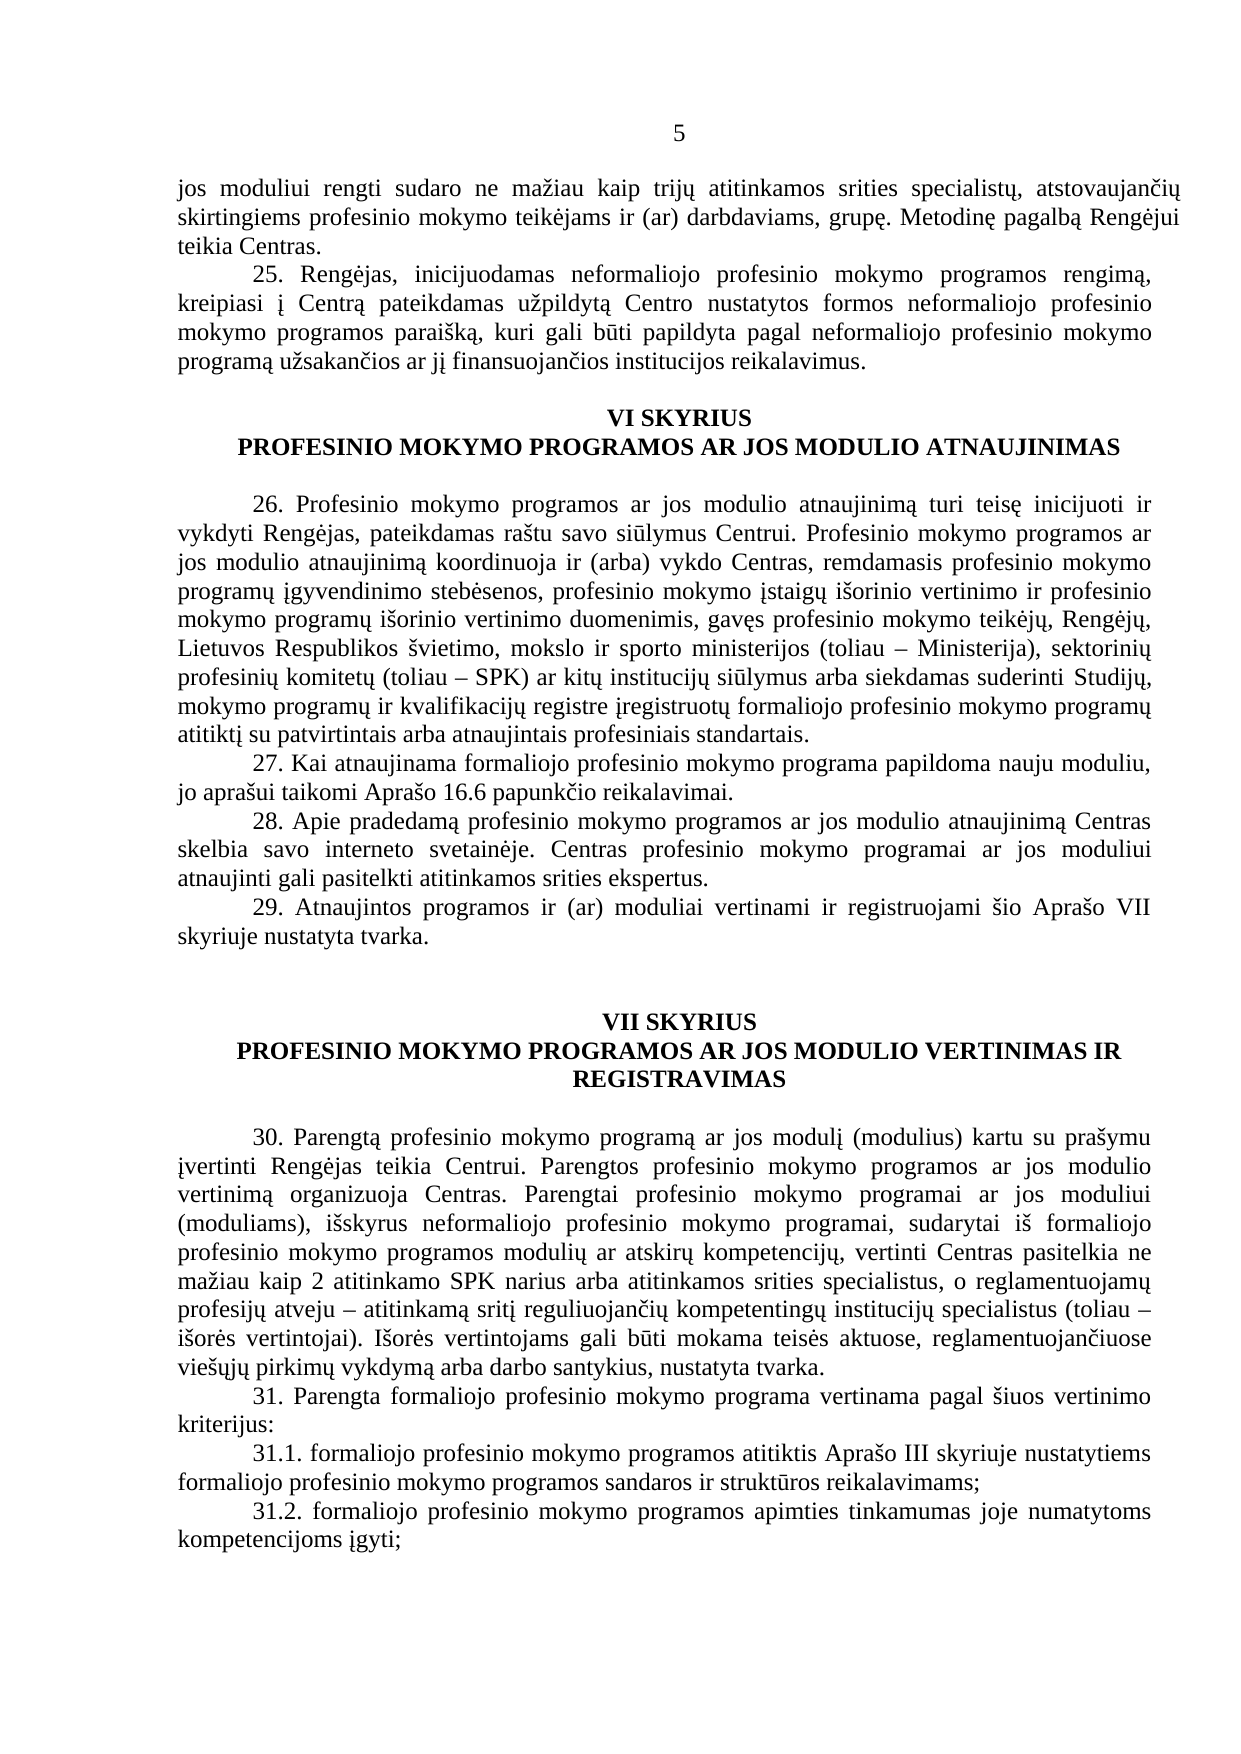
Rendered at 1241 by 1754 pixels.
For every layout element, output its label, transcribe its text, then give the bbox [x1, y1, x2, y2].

text PROFESINIO MOKYMO PROGRAMOS Ar JOS modulio ATNAUJINIMAS [177, 432, 1181, 461]
text 31. Parengta formaliojo profesinio mokymo programa vertinama pagal šiuos vertinimo kriterijus: [177, 1381, 1152, 1438]
text VII SKYRIUS [177, 1007, 1181, 1036]
text 25. Rengėjas, inicijuodamas neformaliojo profesinio mokymo programos rengimą, kreipiasi į Centrą pateikdamas užpildytą Centro nustatytos formos neformaliojo profesinio mokymo programos paraišką, kuri gali būti papildyta pagal neformaliojo profesinio mokymo programą užsakančios ar jį finansuojančios institucijos reikalavimus. [177, 259, 1152, 374]
text 29. Atnaujintos programos ir (ar) moduliai vertinami ir registruojami šio Aprašo VII skyriuje nustatyta tvarka. [177, 892, 1152, 949]
text PROFESINIO MOKYMO PROGRAMOS AR JOS MODULIO VERTINIMAS IR REGISTRAVIMAS [177, 1036, 1181, 1093]
text 31.2. formaliojo profesinio mokymo programos apimties tinkamumas joje numatytoms kompetencijoms įgyti; [177, 1496, 1152, 1553]
text 27. Kai atnaujinama formaliojo profesinio mokymo programa papildoma nauju moduliu, jo aprašui taikomi Aprašo 16.6 papunkčio reikalavimai. [177, 748, 1152, 806]
text jos moduliui rengti sudaro ne mažiau kaip trijų atitinkamos srities specialistų, atstovaujančių skirtingiems profesinio mokymo teikėjams ir (ar) darbdaviams, grupę. Metodinę pagalbą Rengėjui teikia Centras. [177, 173, 1181, 259]
text 26. Profesinio mokymo programos ar jos modulio atnaujinimą turi teisę inicijuoti ir vykdyti Rengėjas, pateikdamas raštu savo siūlymus Centrui. Profesinio mokymo programos ar jos modulio atnaujinimą koordinuoja ir (arba) vykdo Centras, remdamasis profesinio mokymo programų įgyvendinimo stebėsenos, profesinio mokymo įstaigų išorinio vertinimo ir profesinio mokymo programų išorinio vertinimo duomenimis, gavęs profesinio mokymo teikėjų, Rengėjų, Lietuvos Respublikos švietimo, mokslo ir sporto ministerijos (toliau – Ministerija), sektorinių profesinių komitetų (toliau – SPK) ar kitų institucijų siūlymus arba siekdamas suderinti Studijų, mokymo programų ir kvalifikacijų registre įregistruotų formaliojo profesinio mokymo programų atitiktį su patvirtintais arba atnaujintais profesiniais standartais. [177, 489, 1152, 748]
text VI skyrius [177, 403, 1181, 432]
text 28. Apie pradedamą profesinio mokymo programos ar jos modulio atnaujinimą Centras skelbia savo interneto svetainėje. Centras profesinio mokymo programai ar jos moduliui atnaujinti gali pasitelkti atitinkamos srities ekspertus. [177, 806, 1152, 892]
text 31.1. formaliojo profesinio mokymo programos atitiktis Aprašo III skyriuje nustatytiems formaliojo profesinio mokymo programos sandaros ir struktūros reikalavimams; [177, 1438, 1152, 1496]
text 30. Parengtą profesinio mokymo programą ar jos modulį (modulius) kartu su prašymu įvertinti Rengėjas teikia Centrui. Parengtos profesinio mokymo programos ar jos modulio vertinimą organizuoja Centras. Parengtai profesinio mokymo programai ar jos moduliui (moduliams), išskyrus neformaliojo profesinio mokymo programai, sudarytai iš formaliojo profesinio mokymo programos modulių ar atskirų kompetencijų, vertinti Centras pasitelkia ne mažiau kaip 2 atitinkamo SPK narius arba atitinkamos srities specialistus, o reglamentuojamų profesijų atveju – atitinkamą sritį reguliuojančių kompetentingų institucijų specialistus (toliau – išorės vertintojai). Išorės vertintojams gali būti mokama teisės aktuose, reglamentuojančiuose viešųjų pirkimų vykdymą arba darbo santykius, nustatyta tvarka. [177, 1122, 1152, 1381]
